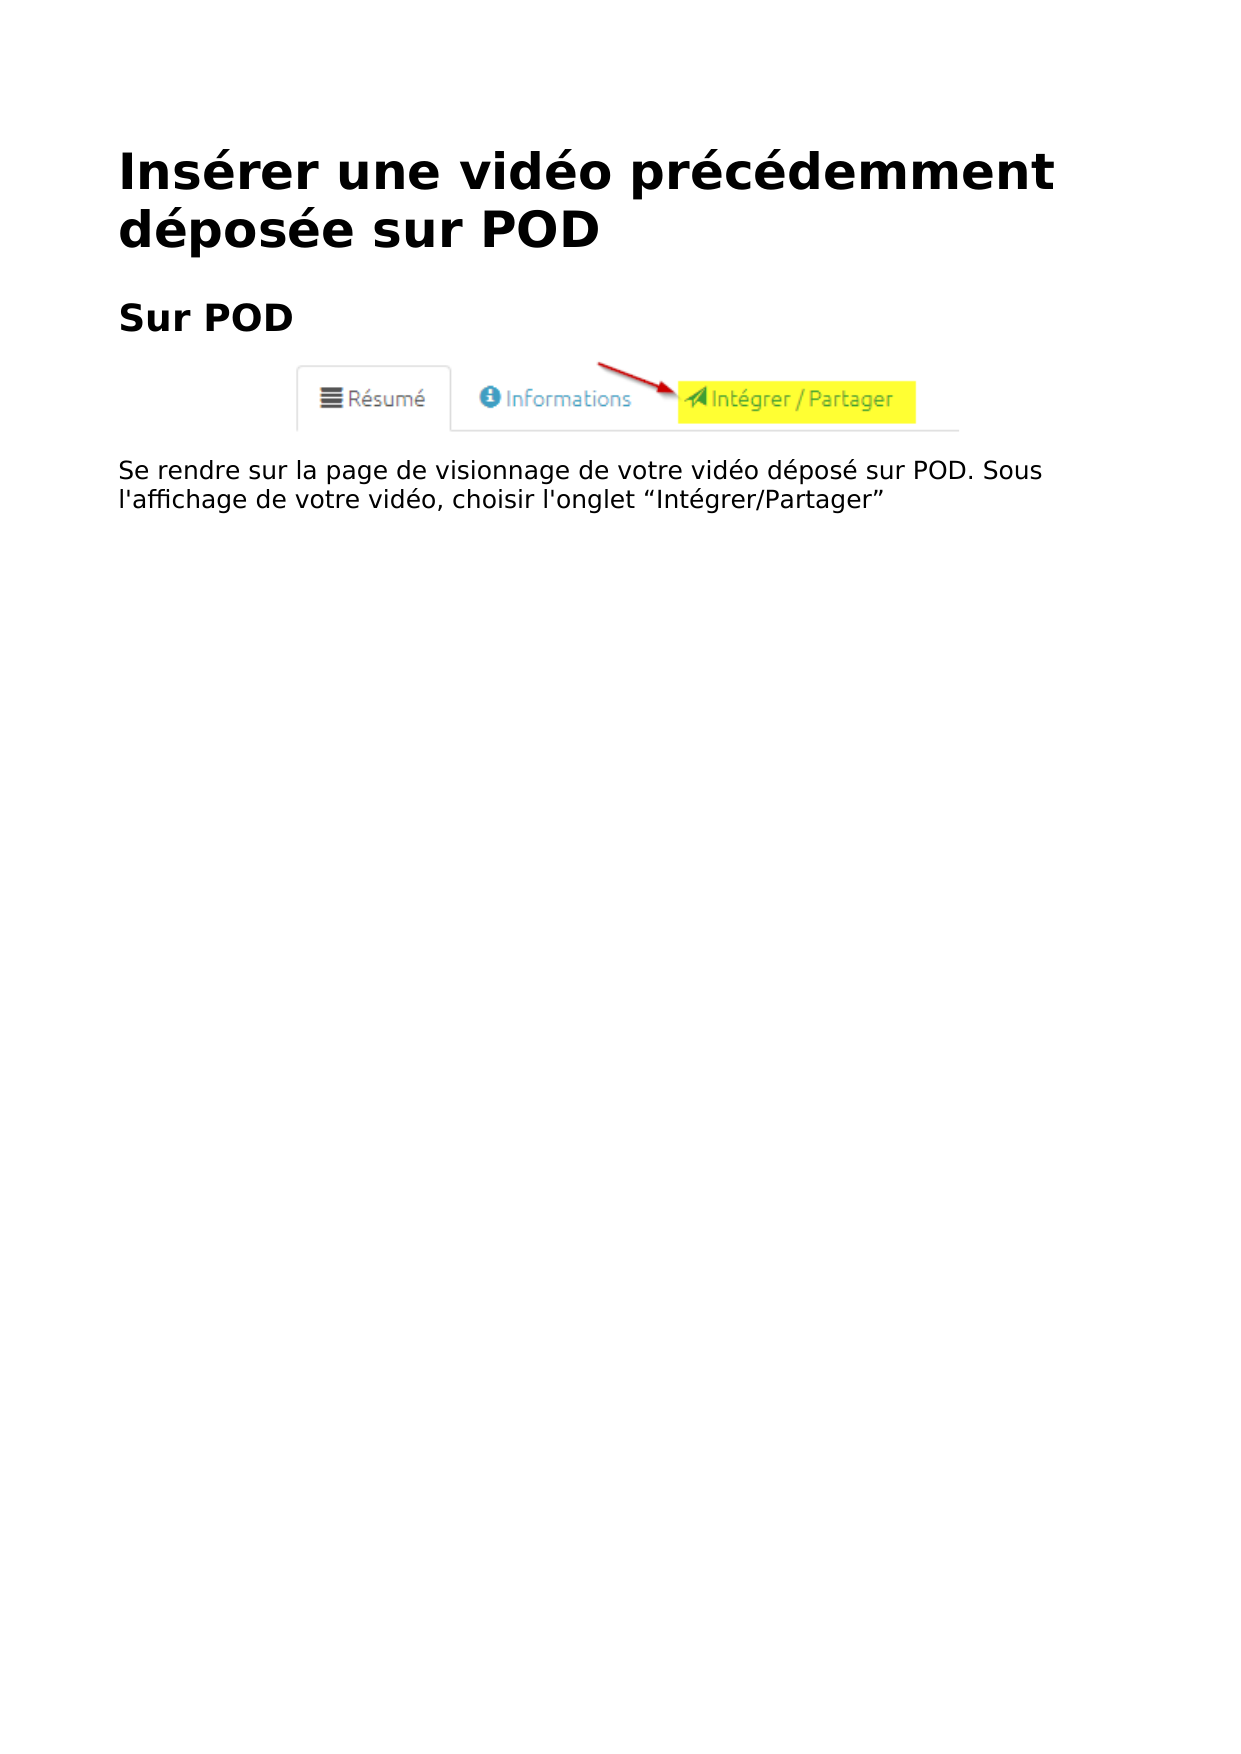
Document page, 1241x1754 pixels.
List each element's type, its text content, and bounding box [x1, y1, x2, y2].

text Se rendre sur la page de visionnage de votre vidéo déposé sur POD. Sous l'affichage de votre vidéo, choisir l'onglet “Intégrer/Partager” [118, 353, 1122, 515]
subtitle Sur POD [118, 297, 1122, 341]
picture [281, 353, 960, 457]
subtitle Insérer une vidéo précédemment déposée sur POD [118, 143, 1122, 259]
